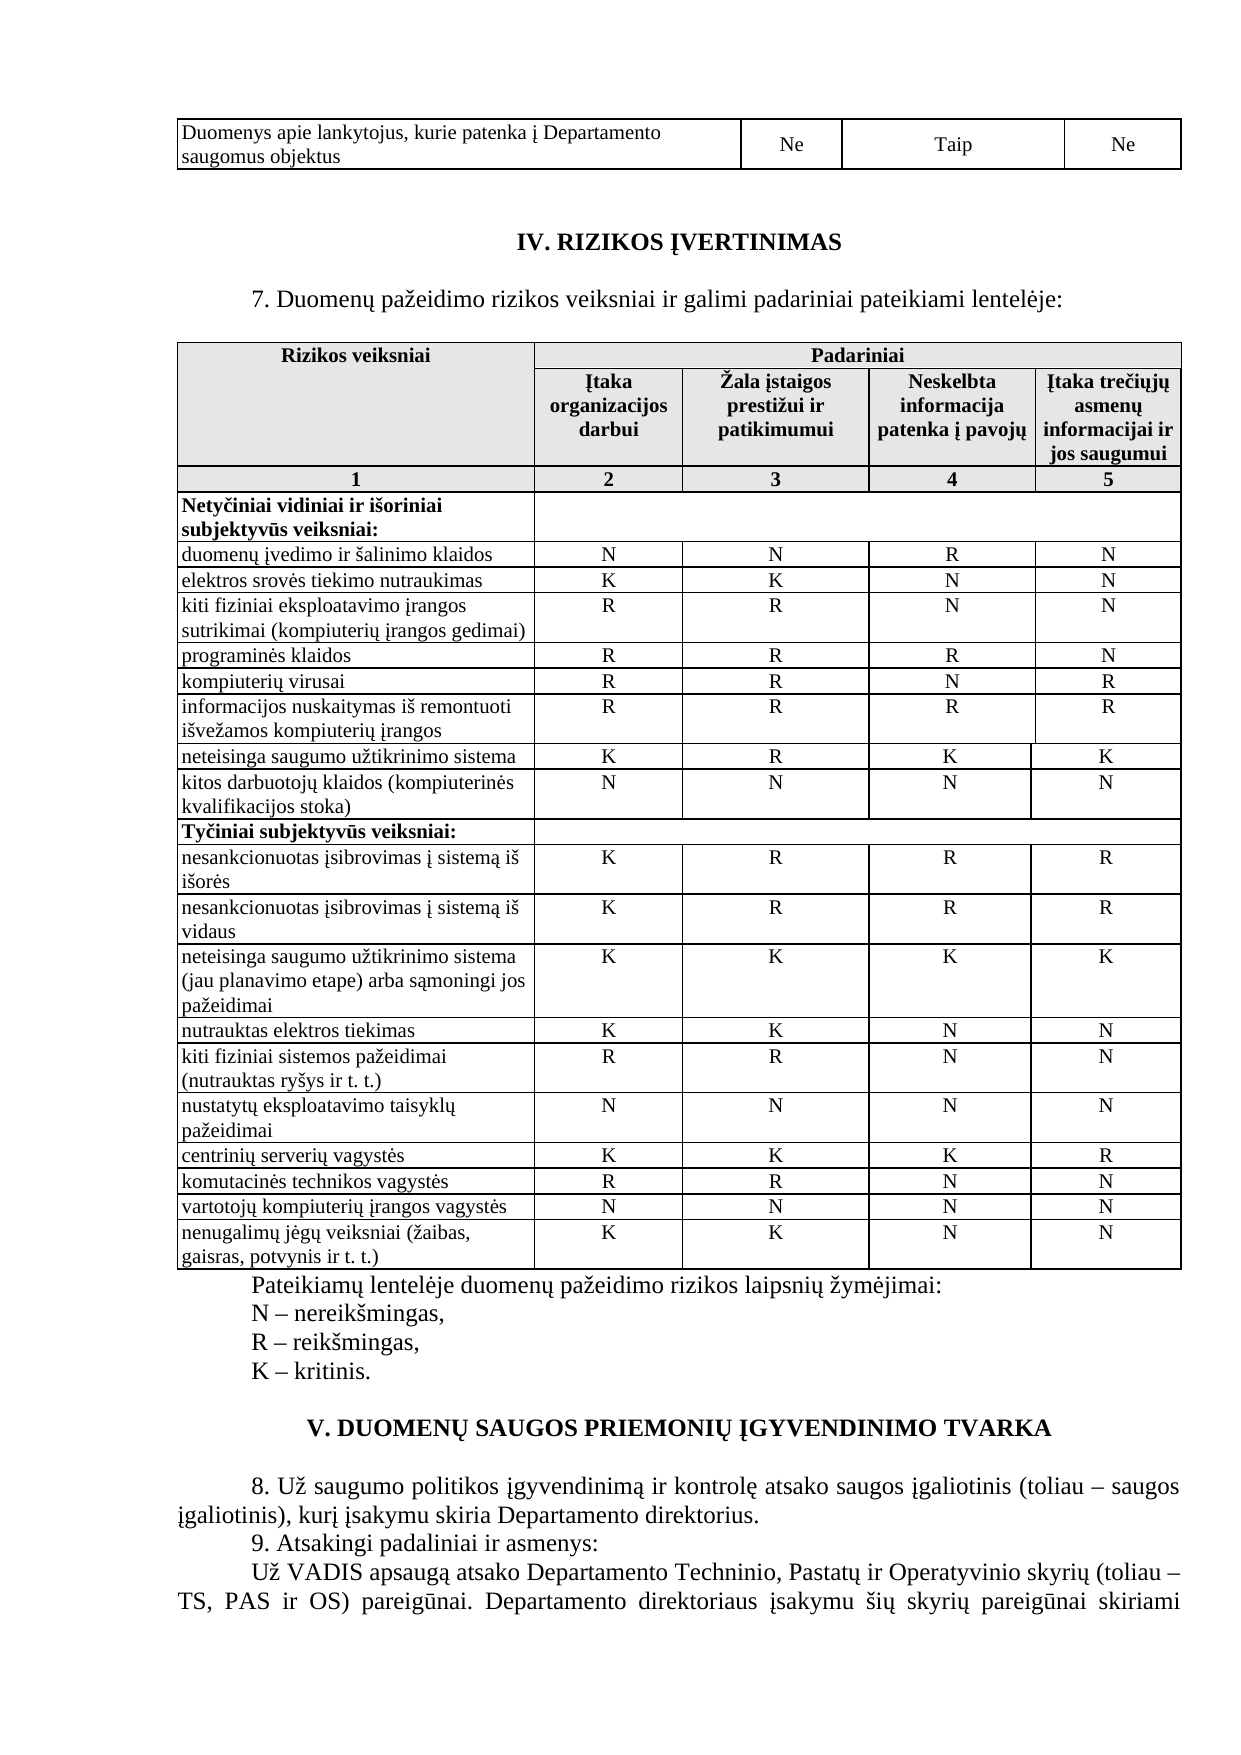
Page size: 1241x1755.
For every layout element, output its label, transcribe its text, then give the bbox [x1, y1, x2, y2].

table_cell R [683, 845, 868, 893]
table_cell N [870, 1093, 1030, 1142]
table_cell K [870, 945, 1030, 1017]
table_cell 5 [1036, 467, 1180, 491]
table_cell K [1032, 945, 1180, 1017]
table_cell R [683, 895, 868, 943]
table_cell R [683, 744, 687, 768]
table_cell R [535, 695, 682, 742]
table_cell N [683, 1195, 687, 1218]
table_cell 1 [178, 467, 534, 491]
table_cell R [535, 593, 682, 642]
table_cell K [683, 1220, 868, 1268]
text 9. Atsakingi padaliniai ir asmenys: [177, 1528, 1181, 1557]
table_cell R [1031, 542, 1035, 566]
table_cell K [683, 1018, 687, 1042]
table_cell Žala įstaigos prestižui ir patikimumui [683, 369, 868, 465]
table_cell R [535, 1044, 682, 1092]
text Pateikiamų lentelėje duomenų pažeidimo rizikos laipsnių žymėjimai: [177, 1270, 1181, 1298]
table_cell N [1036, 593, 1180, 642]
table_cell R [683, 669, 687, 693]
table_cell R [683, 695, 868, 742]
table_cell R [864, 669, 868, 693]
table_cell K [683, 1143, 687, 1167]
table_cell N [864, 542, 868, 566]
table_cell R [1031, 643, 1035, 667]
text Už VADIS apsaugą atsako Departamento Techninio, Pastatų ir Operatyvinio skyrių (toliau – TS, PAS ir OS) pareigūnai. Departamento direktoriaus įsakymu šių skyrių pareigūnai skiriami [177, 1557, 1181, 1615]
table_cell K [678, 744, 682, 768]
text N – nereikšmingas, [177, 1298, 1181, 1327]
table_cell N [864, 1195, 868, 1218]
table_cell R [1032, 895, 1180, 943]
table_cell R [678, 643, 682, 667]
table_cell R [683, 593, 868, 642]
table_cell [535, 493, 1180, 541]
text 7. Duomenų pažeidimo rizikos veiksniai ir galimi padariniai pateikiami lentelėje: [177, 284, 1181, 313]
table_cell K [864, 568, 868, 592]
table_cell Įtaka organizacijos darbui [535, 369, 682, 465]
table_cell Ne [742, 120, 841, 168]
table_cell R [870, 845, 1030, 893]
table_cell R [683, 643, 687, 667]
table_cell N [870, 770, 1030, 818]
table_cell N [678, 1195, 682, 1218]
table_cell K [535, 845, 682, 893]
table_cell N [678, 542, 682, 566]
table_cell N [1032, 1093, 1180, 1142]
table_cell R [864, 744, 868, 768]
table_cell K [678, 568, 682, 592]
table_cell N [683, 770, 868, 818]
table_cell N [1032, 1044, 1180, 1092]
table_cell K [678, 1143, 682, 1167]
text R – reikšmingas, [177, 1327, 1181, 1356]
table_cell K [864, 1143, 868, 1167]
table_header Rizikos veiksniai [178, 343, 534, 465]
table_cell K [535, 895, 682, 943]
table_cell R [678, 1169, 682, 1193]
table_cell N [1032, 1220, 1180, 1268]
table_cell Ne [1065, 120, 1180, 168]
table_cell N [683, 542, 687, 566]
table_cell N [535, 1093, 682, 1142]
table_cell R [1032, 845, 1180, 893]
table_cell 2 [535, 467, 682, 491]
table_cell N [870, 1220, 1030, 1268]
table_cell 4 [870, 467, 1035, 491]
table_cell R [683, 1169, 687, 1193]
table_cell Neskelbta informacija patenka į pavojų [870, 369, 1035, 465]
text V. DUOMENŲ SAUGOS PRIEMONIŲ ĮGYVENDINIMO TVARKA [177, 1413, 1181, 1442]
table_cell R [683, 1044, 868, 1092]
table_cell K [683, 568, 687, 592]
table_cell R [864, 643, 868, 667]
table_cell N [535, 770, 682, 818]
table_cell R [870, 895, 1030, 943]
text K – kritinis. [177, 1356, 1181, 1385]
table_cell N [870, 593, 1035, 642]
table_cell Taip [843, 120, 1064, 168]
table_cell R [864, 1169, 868, 1193]
table_cell R [870, 695, 1035, 742]
table_cell K [535, 1220, 682, 1268]
table_cell N [683, 1093, 868, 1142]
text 8. Už saugumo politikos įgyvendinimą ir kontrolę atsako saugos įgaliotinis (toliau – saugos įgaliotinis), kurį įsakymu skiria Departamento direktorius. [177, 1471, 1181, 1528]
table_cell N [1032, 770, 1180, 818]
table_cell N [1031, 568, 1035, 592]
table_cell N [1031, 669, 1035, 693]
table_cell K [683, 945, 868, 1017]
table_cell R [1036, 695, 1180, 742]
table_cell Įtaka trečiųjų asmenų informacijai ir jos saugumui [1036, 369, 1180, 465]
table_cell K [864, 1018, 868, 1042]
table_cell K [678, 1018, 682, 1042]
table_cell R [678, 669, 682, 693]
table_cell N [870, 1044, 1030, 1092]
table_cell K [535, 945, 682, 1017]
table_header Padariniai [535, 343, 1181, 367]
text IV. RIZIKOS ĮVERTINIMAS [177, 227, 1181, 256]
table_cell 3 [683, 467, 868, 491]
